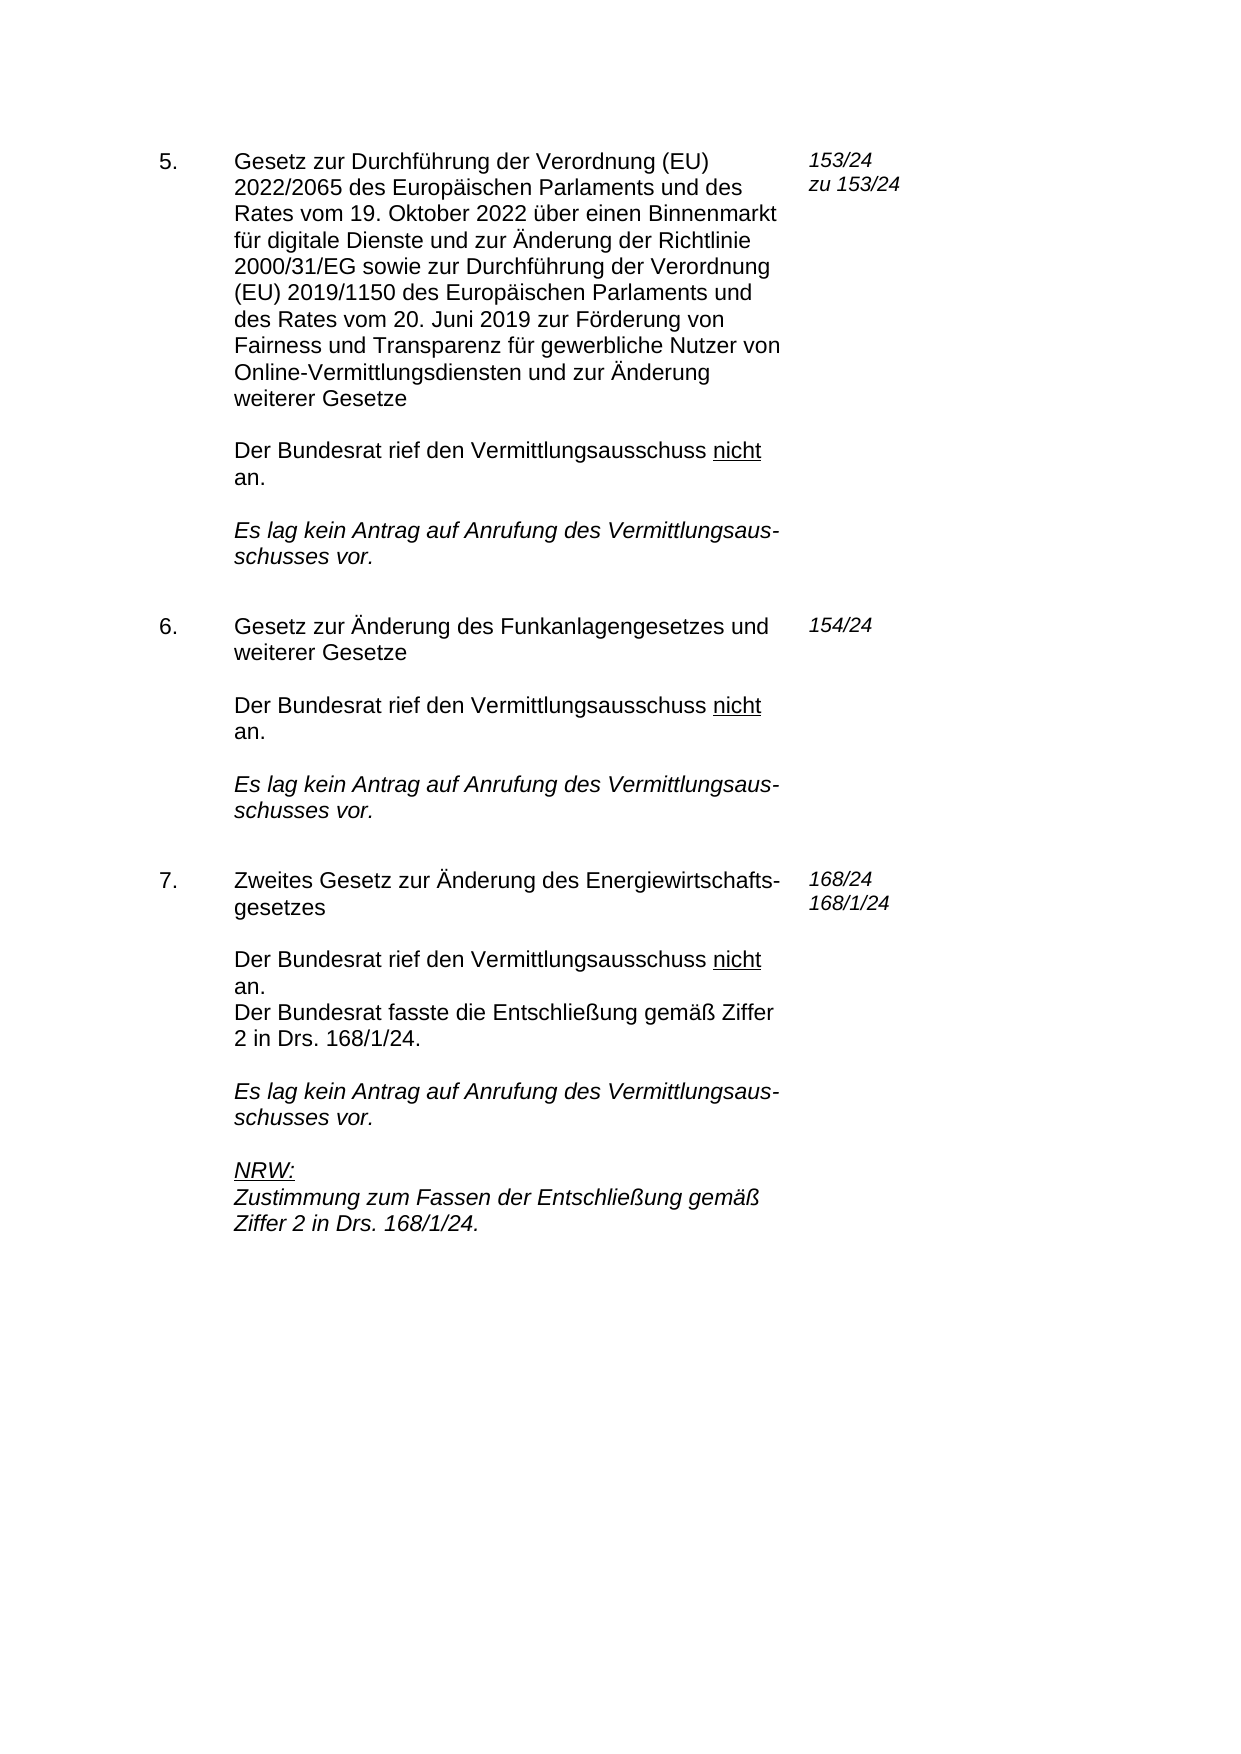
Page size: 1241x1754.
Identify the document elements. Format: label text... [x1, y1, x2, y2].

table_cell Gesetz zur Durchführung der Verordnung (EU) 2022/2065 des Europäischen Parlaments und des Rates vom 19. Oktober 2022 über einen Binnenmarkt für digitale Dienste und zur Änderung der Richtlinie 2000/31/EG sowie zur Durchführung der Verordnung (EU) 2019/1150 des Europäischen Parlaments und des Rates vom 20. Juni 2019 zur Förderung von Fairness und Transparenz für gewerbliche Nutzer von Online-Vermittlungsdiensten und zur Änderung weiterer Gesetze Der Bundesrat rief den Vermittlungsausschuss nicht an. Es lag kein Antrag auf Anrufung des Vermittlungsaus­schusses vor. [223, 148, 797, 613]
table_cell Gesetz zur Änderung des Funkanlagengesetzes und weiterer Gesetze Der Bundesrat rief den Vermittlungsausschuss nicht an. Es lag kein Antrag auf Anrufung des Vermittlungsaus­schusses vor. [223, 613, 797, 867]
table_cell 6. [148, 613, 223, 867]
table_cell 153/24 zu 153/24 [798, 148, 945, 613]
table_cell Zweites Gesetz zur Änderung des Energiewirtschafts­gesetzes Der Bundesrat rief den Vermittlungsausschuss nicht an. Der Bundesrat fasste die Entschließung gemäß Ziffer 2 in Drs. 168/1/24. Es lag kein Antrag auf Anrufung des Vermittlungsaus­schusses vor. NRW: Zustimmung zum Fassen der Entschließung gemäß Ziffer 2 in Drs. 168/1/24. [223, 867, 797, 1280]
table_cell 154/24 [798, 613, 945, 867]
table_cell 7. [148, 867, 223, 1280]
table_cell 168/24 168/1/24 [798, 867, 945, 1280]
table_cell 5. [148, 148, 223, 613]
